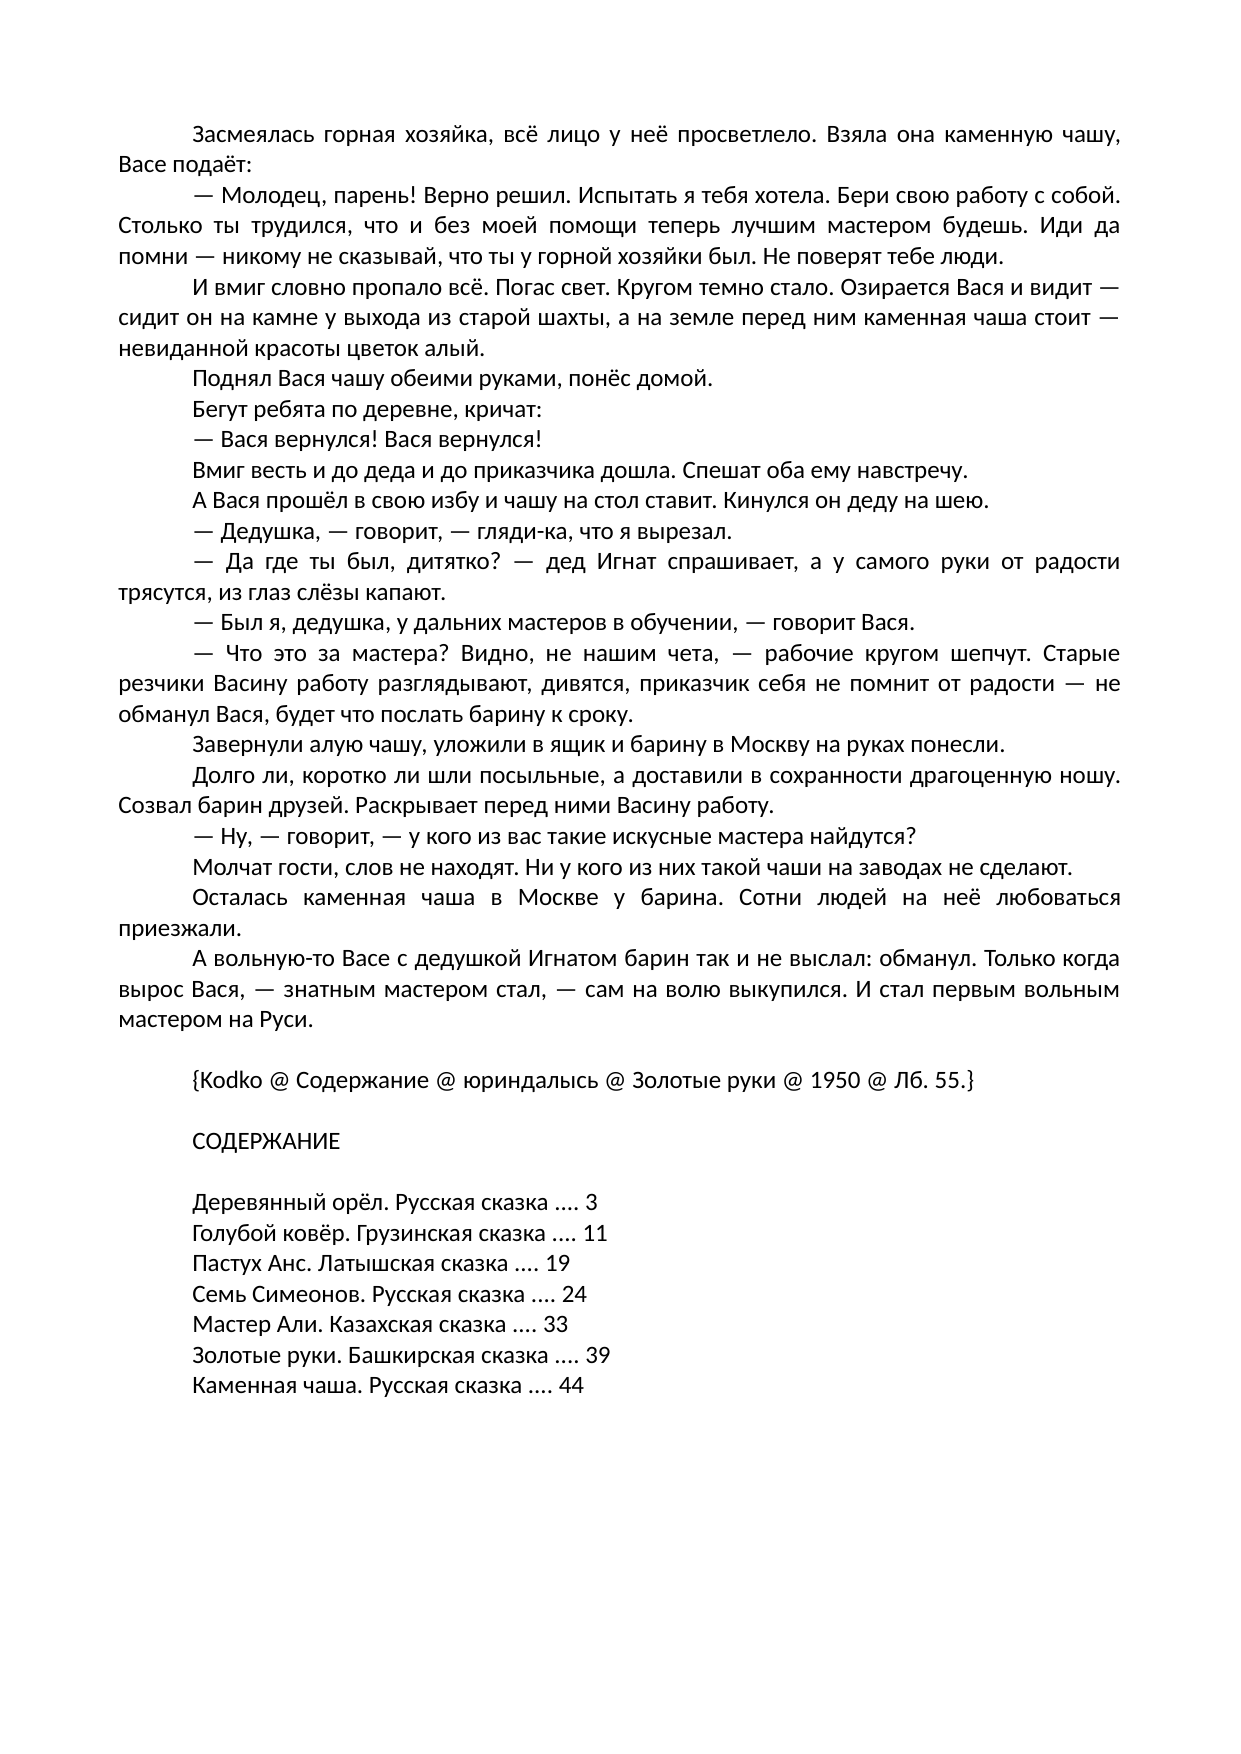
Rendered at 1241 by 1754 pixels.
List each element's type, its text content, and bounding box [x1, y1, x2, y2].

text Мастер Али. Казахская сказка .... 33 [118, 1308, 1122, 1339]
text Бегут ребята по деревне, кричат: [118, 393, 1122, 423]
text — Молодец, парень! Верно решил. Испытать я тебя хотела. Бери свою работу с собой. Столько ты трудился, что и без моей помощи теперь лучшим мастером будешь. Иди да помни — никому не сказывай, что ты у горной хозяйки был. Не поверят тебе люди. [118, 179, 1122, 271]
text И вмиг словно пропало всё. Погас свет. Кругом темно стало. Озирается Вася и видит — сидит он на камне у выхода из старой шахты, а на земле перед ним каменная чаша стоит — невиданной красоты цветок алый. [118, 271, 1122, 362]
text СОДЕРЖАНИЕ [118, 1125, 1122, 1156]
text Золотые руки. Башкирская сказка .... 39 [118, 1339, 1122, 1369]
text Вмиг весть и до деда и до приказчика дошла. Спешат оба ему навстречу. [118, 454, 1122, 484]
text Засмеялась горная хозяйка, всё лицо у неё просветлело. Взяла она каменную чашу, Васе подаёт: [118, 118, 1122, 179]
text Пастух Анс. Латышская сказка .... 19 [118, 1247, 1122, 1278]
text — Был я, дедушка, у дальних мастеров в обучении, — говорит Вася. [118, 606, 1122, 637]
text Каменная чаша. Русская сказка .... 44 [118, 1369, 1122, 1400]
text — Вася вернулся! Вася вернулся! [118, 423, 1122, 454]
text Семь Симеонов. Русская сказка .... 24 [118, 1278, 1122, 1308]
text — Ну, — говорит, — у кого из вас такие искусные мастера найдутся? [118, 820, 1122, 851]
text Деревянный орёл. Русская сказка .... 3 [118, 1186, 1122, 1217]
text Поднял Вася чашу обеими руками, понёс домой. [118, 362, 1122, 393]
text — Да где ты был, дитятко? — дед Игнат спрашивает, а у самого руки от радости трясутся, из глаз слёзы капают. [118, 545, 1122, 606]
text Молчат гости, слов не находят. Ни у кого из них такой чаши на заводах не сделают. [118, 851, 1122, 881]
text А вольную-то Васе с дедушкой Игнатом барин так и не выслал: обманул. Только когда вырос Вася, — знатным мастером стал, — сам на волю выкупился. И стал первым вольным мастером на Руси. [118, 942, 1122, 1034]
text Осталась каменная чаша в Москве у барина. Сотни людей на неё любоваться приезжали. [118, 881, 1122, 942]
text Долго ли, коротко ли шли посыльные, а доставили в сохранности драгоценную ношу. Созвал барин друзей. Раскрывает перед ними Васину работу. [118, 759, 1122, 820]
text {Kodko @ Содержание @ юриндалысь @ Золотые руки @ 1950 @ Лб. 55.} [118, 1064, 1122, 1095]
text — Дедушка, — говорит, — гляди-ка, что я вырезал. [118, 515, 1122, 545]
text — Что это за мастера? Видно, не нашим чета, — рабочие кругом шепчут. Старые резчики Васину работу разглядывают, дивятся, приказчик себя не помнит от радости — не обманул Вася, будет что послать барину к сроку. [118, 637, 1122, 728]
text А Вася прошёл в свою избу и чашу на стол ставит. Кинулся он деду на шею. [118, 484, 1122, 515]
text Завернули алую чашу, уложили в ящик и барину в Москву на руках понесли. [118, 728, 1122, 759]
text Голубой ковёр. Грузинская сказка .... 11 [118, 1217, 1122, 1247]
